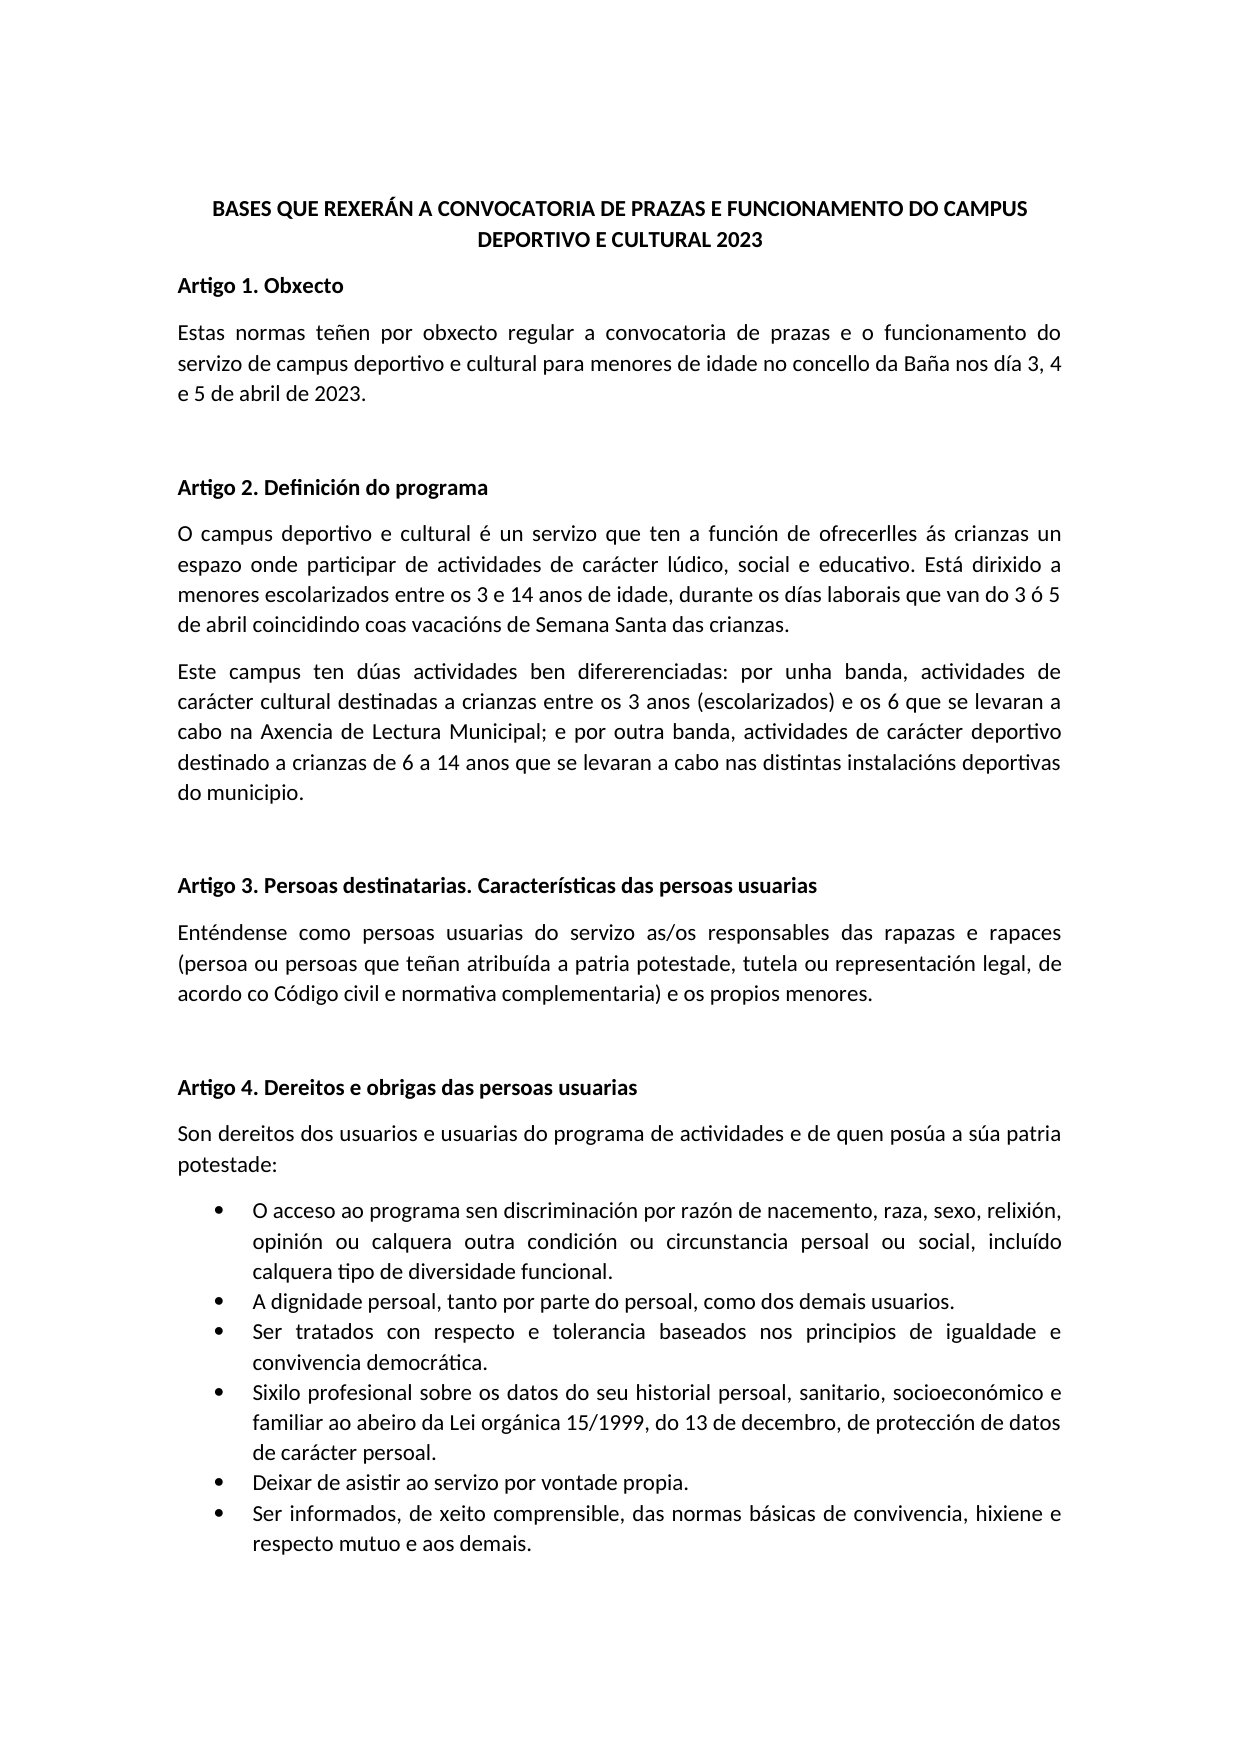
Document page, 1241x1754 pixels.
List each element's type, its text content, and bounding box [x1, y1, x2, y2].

text Este campus ten dúas actividades ben difererenciadas: por unha banda, actividades de carácter cultural destinadas a crianzas entre os 3 anos (escolarizados) e os 6 que se levaran a cabo na Axencia de Lectura Municipal; e por outra banda, actividades de carácter deportivo destinado a crianzas de 6 a 14 anos que se levaran a cabo nas distintas instalacións deportivas do municipio. [177, 657, 1063, 806]
text Estas normas teñen por obxecto regular a convocatoria de prazas e o funcionamento do servizo de campus deportivo e cultural para menores de idade no concello da Baña nos día 3, 4 e 5 de abril de 2023. [177, 318, 1063, 407]
text O campus deportivo e cultural é un servizo que ten a función de ofrecerlles ás crianzas un espazo onde participar de actividades de carácter lúdico, social e educativo. Está dirixido a menores escolarizados entre os 3 e 14 anos de idade, durante os días laborais que van do 3 ó 5 de abril coincidindo coas vacacións de Semana Santa das crianzas. [177, 519, 1063, 638]
list Ser tratados con respecto e tolerancia baseados nos principios de igualdade e convivencia democrática. [215, 1317, 1063, 1376]
list Sixilo profesional sobre os datos do seu historial persoal, sanitario, socioeconómico e familiar ao abeiro da Lei orgánica 15/1999, do 13 de decembro, de protección de datos de carácter persoal. [215, 1378, 1063, 1466]
list Ser informados, de xeito comprensible, das normas básicas de convivencia, hixiene e respecto mutuo e aos demais. [215, 1499, 1063, 1557]
text Artigo 3. Persoas destinatarias. Características das persoas usuarias [177, 872, 1063, 899]
list Deixar de asistir ao servizo por vontade propia. [215, 1468, 1063, 1496]
list A dignidade persoal, tanto por parte do persoal, como dos demais usuarios. [215, 1287, 1063, 1315]
text Artigo 2. Definición do programa [177, 473, 1063, 501]
text BASES QUE REXERÁN A CONVOCATORIA DE PRAZAS E FUNCIONAMENTO DO CAMPUS DEPORTIVO E CULTURAL 2023 [177, 194, 1063, 253]
text Artigo 4. Dereitos e obrigas das persoas usuarias [177, 1073, 1063, 1101]
text Artigo 1. Obxecto [177, 272, 1063, 299]
text Enténdense como persoas usuarias do servizo as/os responsables das rapazas e rapaces (persoa ou persoas que teñan atribuída a patria potestade, tutela ou representación legal, de acordo co Código civil e normativa complementaria) e os propios menores. [177, 918, 1063, 1007]
text Son dereitos dos usuarios e usuarias do programa de actividades e de quen posúa a súa patria potestade: [177, 1119, 1063, 1178]
list O acceso ao programa sen discriminación por razón de nacemento, raza, sexo, relixión, opinión ou calquera outra condición ou circunstancia persoal ou social, incluído calquera tipo de diversidade funcional. [215, 1197, 1063, 1285]
